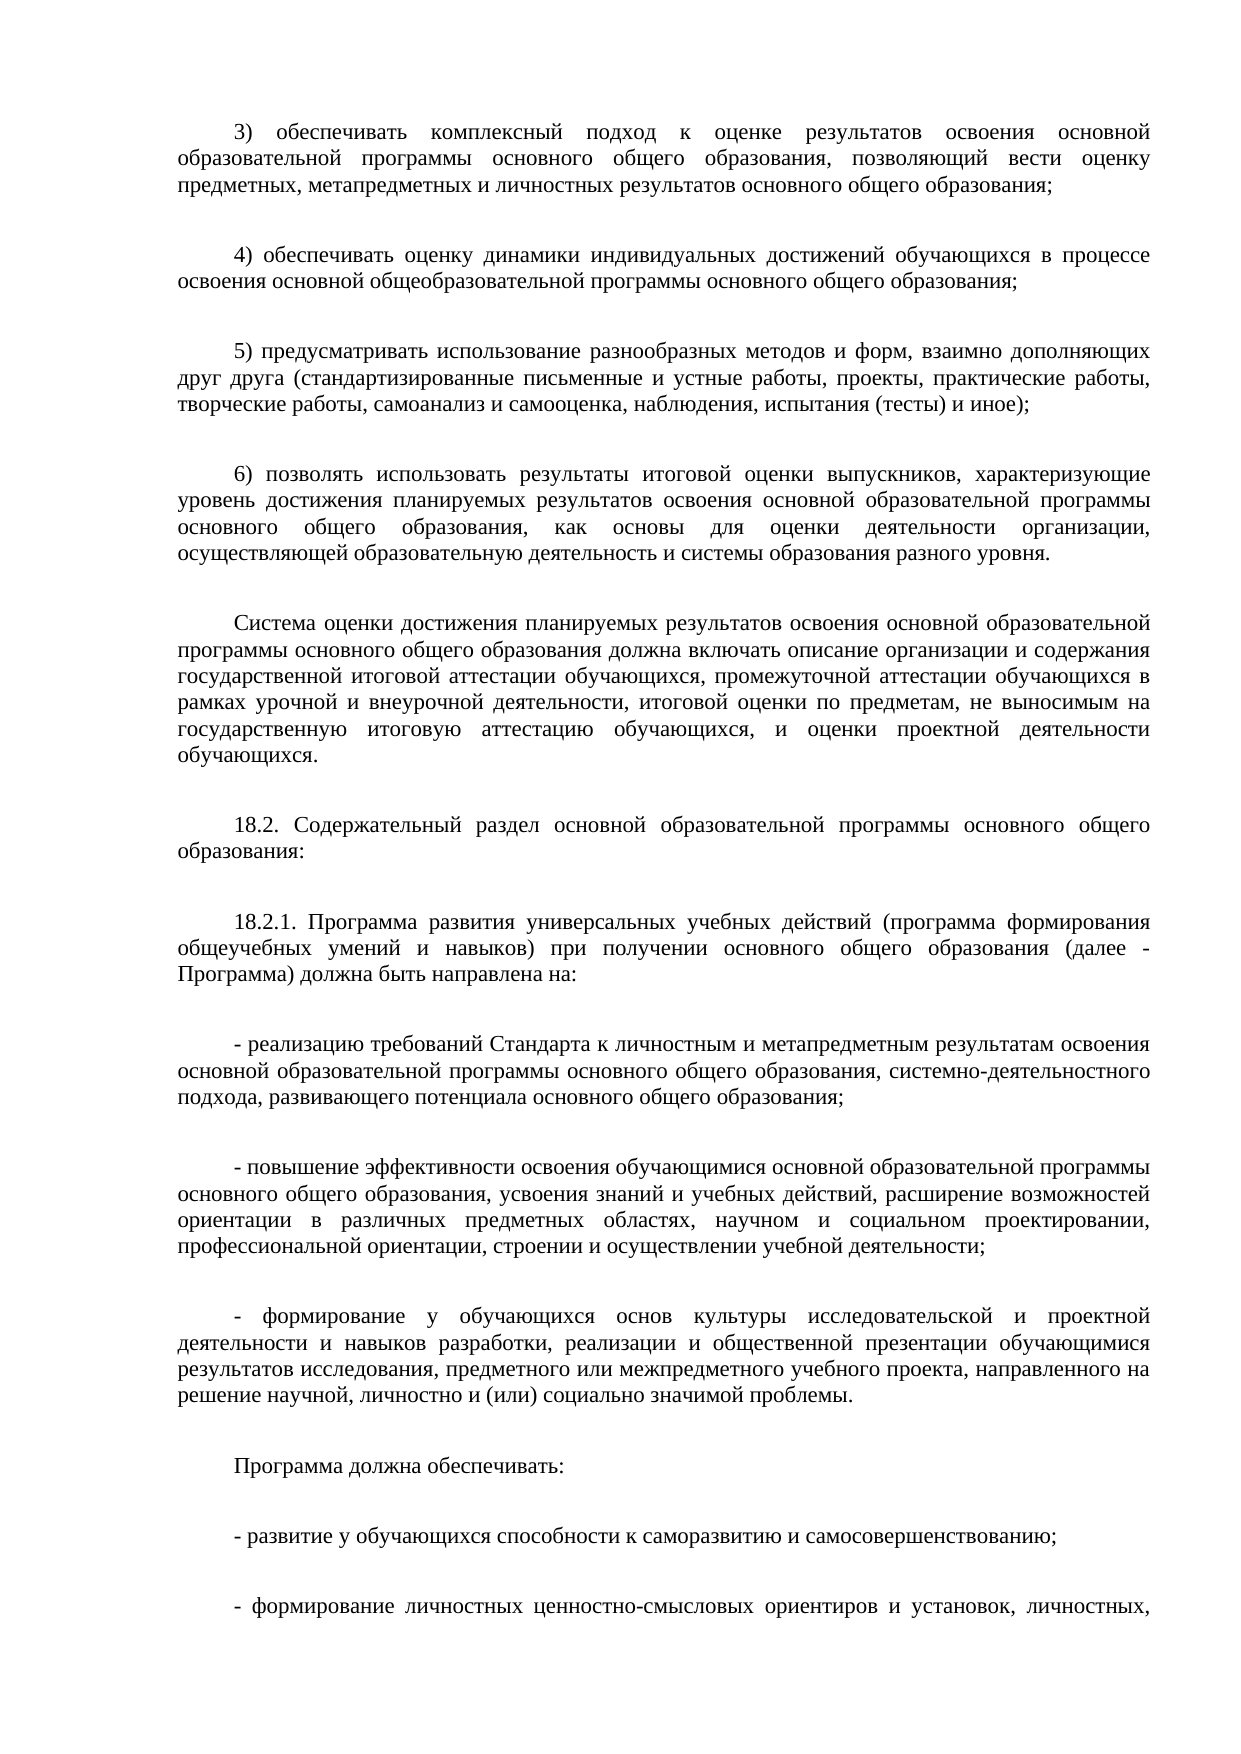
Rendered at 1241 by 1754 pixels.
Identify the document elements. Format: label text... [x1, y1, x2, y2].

text 18.2.1. Программа развития универсальных учебных действий (программа формирования общеучебных умений и навыков) при получении основного общего образования (далее - Программа) должна быть направлена на: [177, 908, 1152, 987]
text 6) позволять использовать результаты итоговой оценки выпускников, характеризующие уровень достижения планируемых результатов освоения основной образовательной программы основного общего образования, как основы для оценки деятельности организации, осуществляющей образовательную деятельность и системы образования разного уровня. [177, 460, 1152, 566]
text Система оценки достижения планируемых результатов освоения основной образовательной программы основного общего образования должна включать описание организации и содержания государственной итоговой аттестации обучающихся, промежуточной аттестации обучающихся в рамках урочной и внеурочной деятельности, итоговой оценки по предметам, не выносимым на государственную итоговую аттестацию обучающихся, и оценки проектной деятельности обучающихся. [177, 609, 1152, 767]
text 18.2. Содержательный раздел основной образовательной программы основного общего образования: [177, 811, 1152, 864]
text - формирование у обучающихся основ культуры исследовательской и проектной деятельности и навыков разработки, реализации и общественной презентации обучающимися результатов исследования, предметного или межпредметного учебного проекта, направленного на решение научной, личностно и (или) социально значимой проблемы. [177, 1302, 1152, 1408]
text - повышение эффективности освоения обучающимися основной образовательной программы основного общего образования, усвоения знаний и учебных действий, расширение возможностей ориентации в различных предметных областях, научном и социальном проектировании, профессиональной ориентации, строении и осуществлении учебной деятельности; [177, 1153, 1152, 1259]
text 3) обеспечивать комплексный подход к оценке результатов освоения основной образовательной программы основного общего образования, позволяющий вести оценку предметных, метапредметных и личностных результатов основного общего образования; [177, 118, 1152, 197]
text 5) предусматривать использование разнообразных методов и форм, взаимно дополняющих друг друга (стандартизированные письменные и устные работы, проекты, практические работы, творческие работы, самоанализ и самооценка, наблюдения, испытания (тесты) и иное); [177, 337, 1152, 416]
text - реализацию требований Стандарта к личностным и метапредметным результатам освоения основной образовательной программы основного общего образования, системно-деятельностного подхода, развивающего потенциала основного общего образования; [177, 1031, 1152, 1109]
text Программа должна обеспечивать: [177, 1452, 1152, 1478]
text 4) обеспечивать оценку динамики индивидуальных достижений обучающихся в процессе освоения основной общеобразовательной программы основного общего образования; [177, 241, 1152, 294]
text - формирование личностных ценностно-смысловых ориентиров и установок, личностных, [177, 1592, 1152, 1618]
text - развитие у обучающихся способности к саморазвитию и самосовершенствованию; [177, 1522, 1152, 1548]
